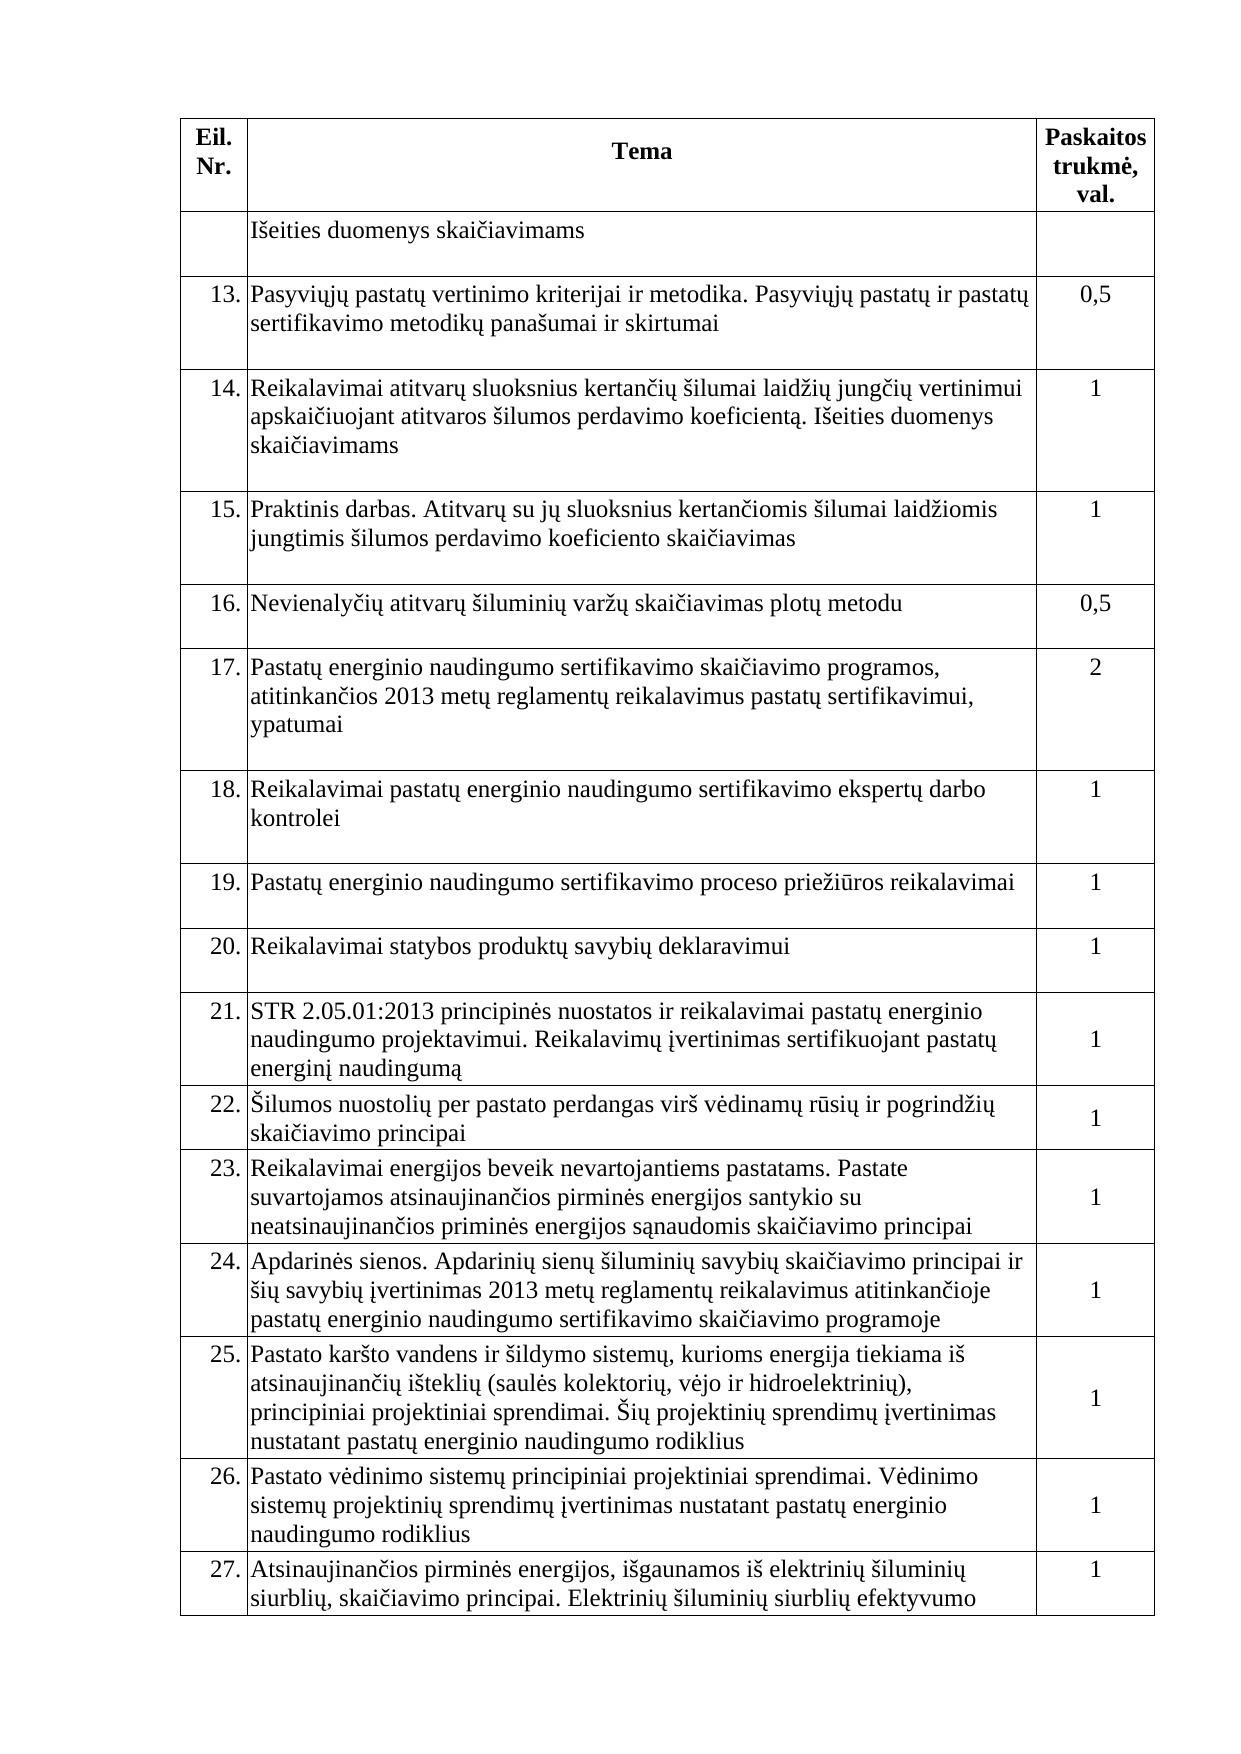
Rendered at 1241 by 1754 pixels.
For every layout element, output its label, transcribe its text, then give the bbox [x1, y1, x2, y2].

table_header Tema [248, 119, 1036, 211]
table_header Paskaitos trukmė, val. [1037, 119, 1154, 211]
table_cell 23. [181, 1150, 247, 1242]
table_header Eil. Nr. [181, 119, 247, 211]
table_cell 1 [1037, 1150, 1154, 1242]
table_cell STR 2.05.01:2013 principinės nuostatos ir reikalavimai pastatų energinio naudingumo projektavimui. Reikalavimų įvertinimas sertifikuojant pastatų energinį naudingumą [248, 993, 1036, 1085]
table_cell 1 [1037, 864, 1154, 927]
table_cell Reikalavimai energijos beveik nevartojantiems pastatams. Pastate suvartojamos atsinaujinančios pirminės energijos santykio su neatsinaujinančios priminės energijos sąnaudomis skaičiavimo principai [248, 1150, 1036, 1242]
table_cell Reikalavimai atitvarų sluoksnius kertančių šilumai laidžių jungčių vertinimui apskaičiuojant atitvaros šilumos perdavimo koeficientą. Išeities duomenys skaičiavimams [248, 370, 1036, 491]
table_cell 1 [1037, 771, 1154, 863]
table_cell 16. [181, 585, 247, 648]
table_cell Praktinis darbas. Atitvarų su jų sluoksnius kertančiomis šilumai laidžiomis jungtimis šilumos perdavimo koeficiento skaičiavimas [248, 492, 1036, 584]
table_cell 1 [1037, 1244, 1154, 1336]
table_cell 1 [1037, 1337, 1154, 1457]
table_cell 20. [181, 929, 247, 992]
table_cell Šilumos nuostolių per pastato perdangas virš vėdinamų rūsių ir pogrindžių skaičiavimo principai [248, 1086, 1036, 1149]
table_cell Pastato karšto vandens ir šildymo sistemų, kurioms energija tiekiama iš atsinaujinančių išteklių (saulės kolektorių, vėjo ir hidroelektrinių), principiniai projektiniai sprendimai. Šių projektinių sprendimų įvertinimas nustatant pastatų energinio naudingumo rodiklius [248, 1337, 1036, 1457]
table_cell Pastatų energinio naudingumo sertifikavimo skaičiavimo programos, atitinkančios 2013 metų reglamentų reikalavimus pastatų sertifikavimui, ypatumai [248, 649, 1036, 770]
table_cell [181, 212, 247, 276]
table_cell 1 [1037, 1459, 1154, 1551]
table_cell Pastato vėdinimo sistemų principiniai projektiniai sprendimai. Vėdinimo sistemų projektinių sprendimų įvertinimas nustatant pastatų energinio naudingumo rodiklius [248, 1459, 1036, 1551]
table_cell 15. [181, 492, 247, 584]
table_cell 21. [181, 993, 247, 1085]
table_cell 1 [1037, 492, 1154, 584]
table_cell 1 [1037, 370, 1154, 491]
table_cell 14. [181, 370, 247, 491]
table_cell 1 [1037, 929, 1154, 992]
table_cell 19. [181, 864, 247, 927]
table_cell 13. [181, 277, 247, 369]
table_cell 2 [1037, 649, 1154, 770]
table_cell 22. [181, 1086, 247, 1149]
table_cell 0,5 [1037, 585, 1154, 648]
table_cell 1 [1037, 1086, 1154, 1149]
table_cell 0,5 [1037, 277, 1154, 369]
table_cell Išeities duomenys skaičiavimams [248, 212, 1036, 276]
table_cell [1037, 212, 1154, 276]
table_cell Reikalavimai pastatų energinio naudingumo sertifikavimo ekspertų darbo kontrolei [248, 771, 1036, 863]
table_cell 1 [1037, 993, 1154, 1085]
table_cell Nevienalyčių atitvarų šiluminių varžų skaičiavimas plotų metodu [248, 585, 1036, 648]
table_cell 17. [181, 649, 247, 770]
table_cell 25. [181, 1337, 247, 1457]
table_cell 18. [181, 771, 247, 863]
table_cell 1 [1037, 1552, 1154, 1615]
table_cell Pastatų energinio naudingumo sertifikavimo proceso priežiūros reikalavimai [248, 864, 1036, 927]
table_cell 27. [181, 1552, 247, 1615]
table_cell Reikalavimai statybos produktų savybių deklaravimui [248, 929, 1036, 992]
table_cell 26. [181, 1459, 247, 1551]
table_cell 24. [181, 1244, 247, 1336]
table_cell Atsinaujinančios pirminės energijos, išgaunamos iš elektrinių šiluminių siurblių, skaičiavimo principai. Elektrinių šiluminių siurblių efektyvumo [248, 1552, 1036, 1615]
table_cell Apdarinės sienos. Apdarinių sienų šiluminių savybių skaičiavimo principai ir šių savybių įvertinimas 2013 metų reglamentų reikalavimus atitinkančioje pastatų energinio naudingumo sertifikavimo skaičiavimo programoje [248, 1244, 1036, 1336]
table_cell Pasyviųjų pastatų vertinimo kriterijai ir metodika. Pasyviųjų pastatų ir pastatų sertifikavimo metodikų panašumai ir skirtumai [248, 277, 1036, 369]
